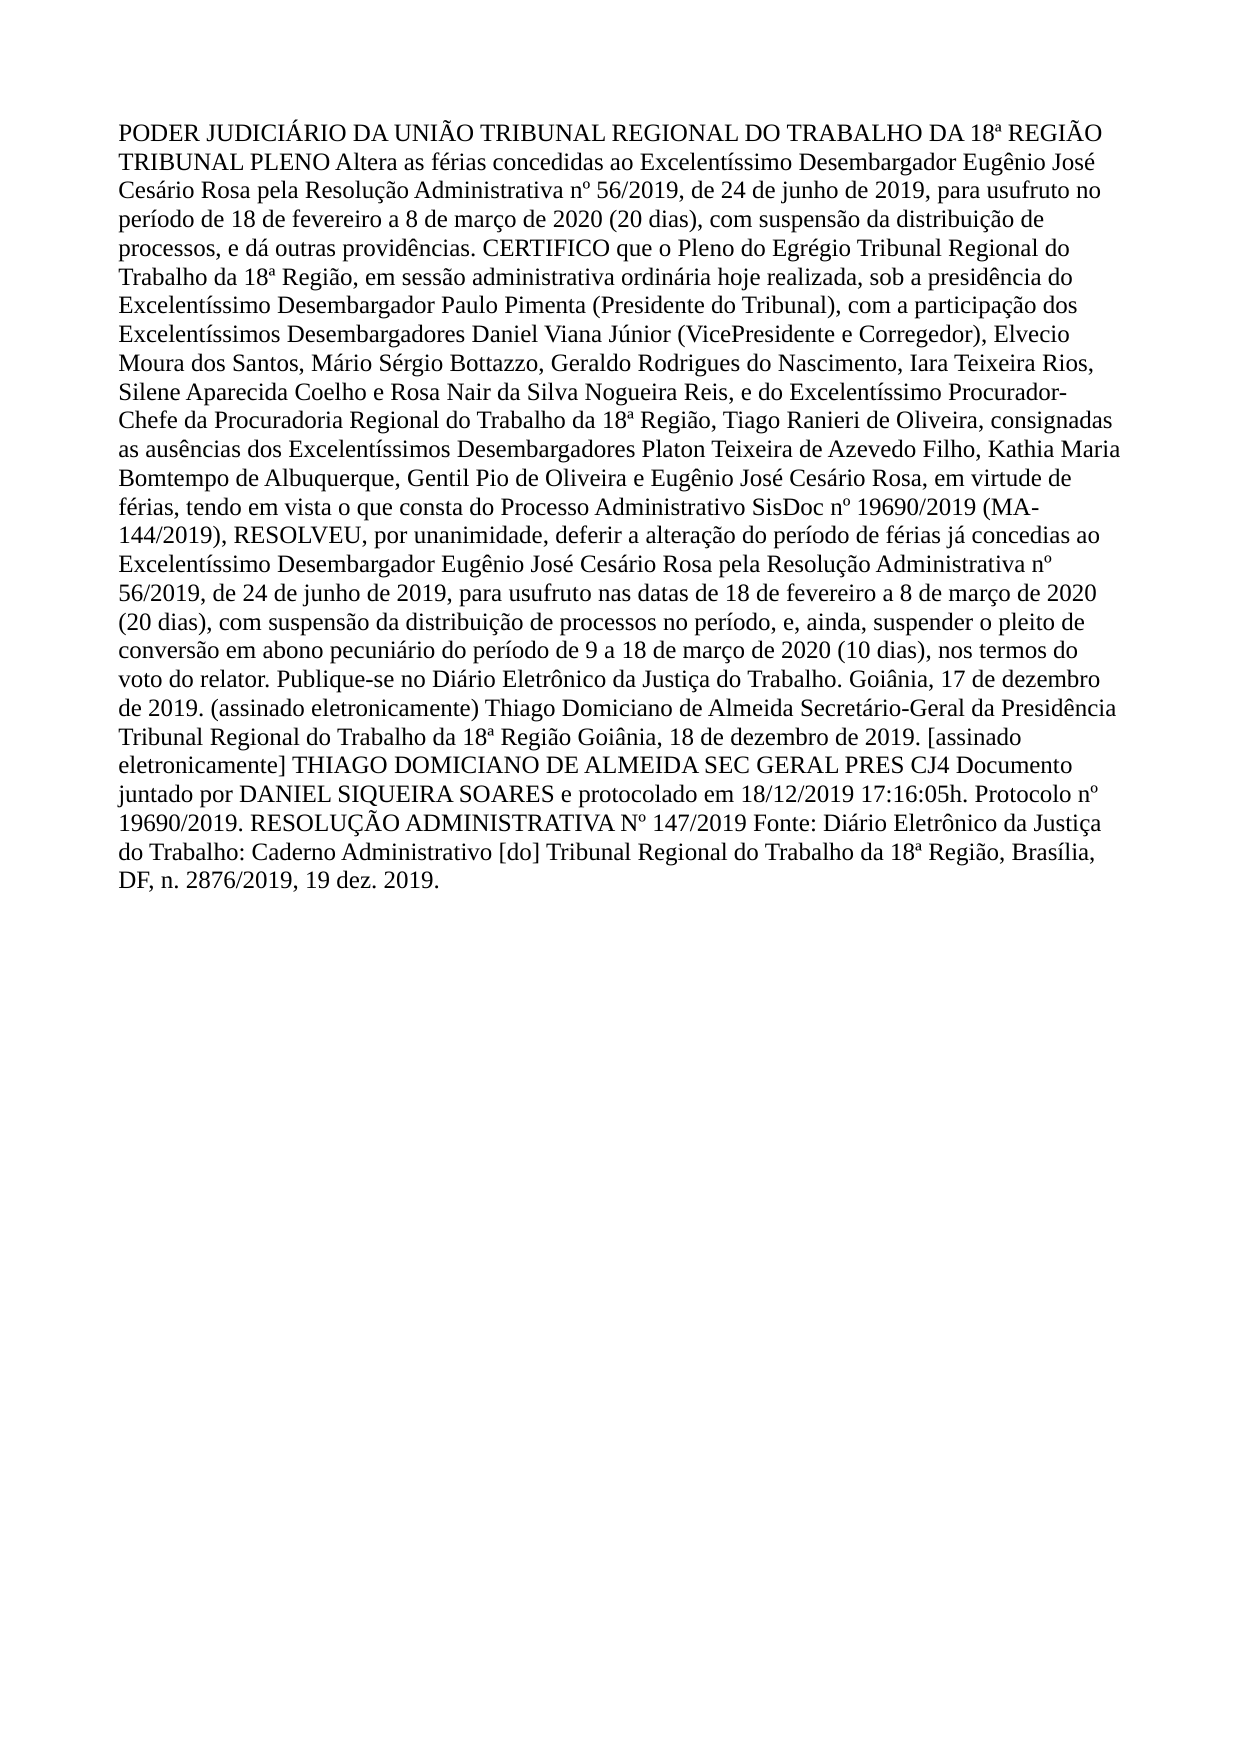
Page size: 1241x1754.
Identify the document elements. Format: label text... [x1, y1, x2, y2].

text PODER JUDICIÁRIO DA UNIÃO TRIBUNAL REGIONAL DO TRABALHO DA 18ª REGIÃO TRIBUNAL PLENO Altera as férias concedidas ao Excelentíssimo Desembargador Eugênio José Cesário Rosa pela Resolução Administrativa nº 56/2019, de 24 de junho de 2019, para usufruto no período de 18 de fevereiro a 8 de março de 2020 (20 dias), com suspensão da distribuição de processos, e dá outras providências. CERTIFICO que o Pleno do Egrégio Tribunal Regional do Trabalho da 18ª Região, em sessão administrativa ordinária hoje realizada, sob a presidência do Excelentíssimo Desembargador Paulo Pimenta (Presidente do Tribunal), com a participação dos Excelentíssimos Desembargadores Daniel Viana Júnior (VicePresidente e Corregedor), Elvecio Moura dos Santos, Mário Sérgio Bottazzo, Geraldo Rodrigues do Nascimento, Iara Teixeira Rios, Silene Aparecida Coelho e Rosa Nair da Silva Nogueira Reis, e do Excelentíssimo Procurador-Chefe da Procuradoria Regional do Trabalho da 18ª Região, Tiago Ranieri de Oliveira, consignadas as ausências dos Excelentíssimos Desembargadores Platon Teixeira de Azevedo Filho, Kathia Maria Bomtempo de Albuquerque, Gentil Pio de Oliveira e Eugênio José Cesário Rosa, em virtude de férias, tendo em vista o que consta do Processo Administrativo SisDoc nº 19690/2019 (MA-144/2019), RESOLVEU, por unanimidade, deferir a alteração do período de férias já concedias ao Excelentíssimo Desembargador Eugênio José Cesário Rosa pela Resolução Administrativa nº 56/2019, de 24 de junho de 2019, para usufruto nas datas de 18 de fevereiro a 8 de março de 2020 (20 dias), com suspensão da distribuição de processos no período, e, ainda, suspender o pleito de conversão em abono pecuniário do período de 9 a 18 de março de 2020 (10 dias), nos termos do voto do relator. Publique-se no Diário Eletrônico da Justiça do Trabalho. Goiânia, 17 de dezembro de 2019. (assinado eletronicamente) Thiago Domiciano de Almeida Secretário-Geral da Presidência Tribunal Regional do Trabalho da 18ª Região Goiânia, 18 de dezembro de 2019. [assinado eletronicamente] THIAGO DOMICIANO DE ALMEIDA SEC GERAL PRES CJ4 Documento juntado por DANIEL SIQUEIRA SOARES e protocolado em 18/12/2019 17:16:05h. Protocolo nº 19690/2019. RESOLUÇÃO ADMINISTRATIVA Nº 147/2019 Fonte: Diário Eletrônico da Justiça do Trabalho: Caderno Administrativo [do] Tribunal Regional do Trabalho da 18ª Região, Brasília, DF, n. 2876/2019, 19 dez. 2019. [118, 118, 1122, 894]
